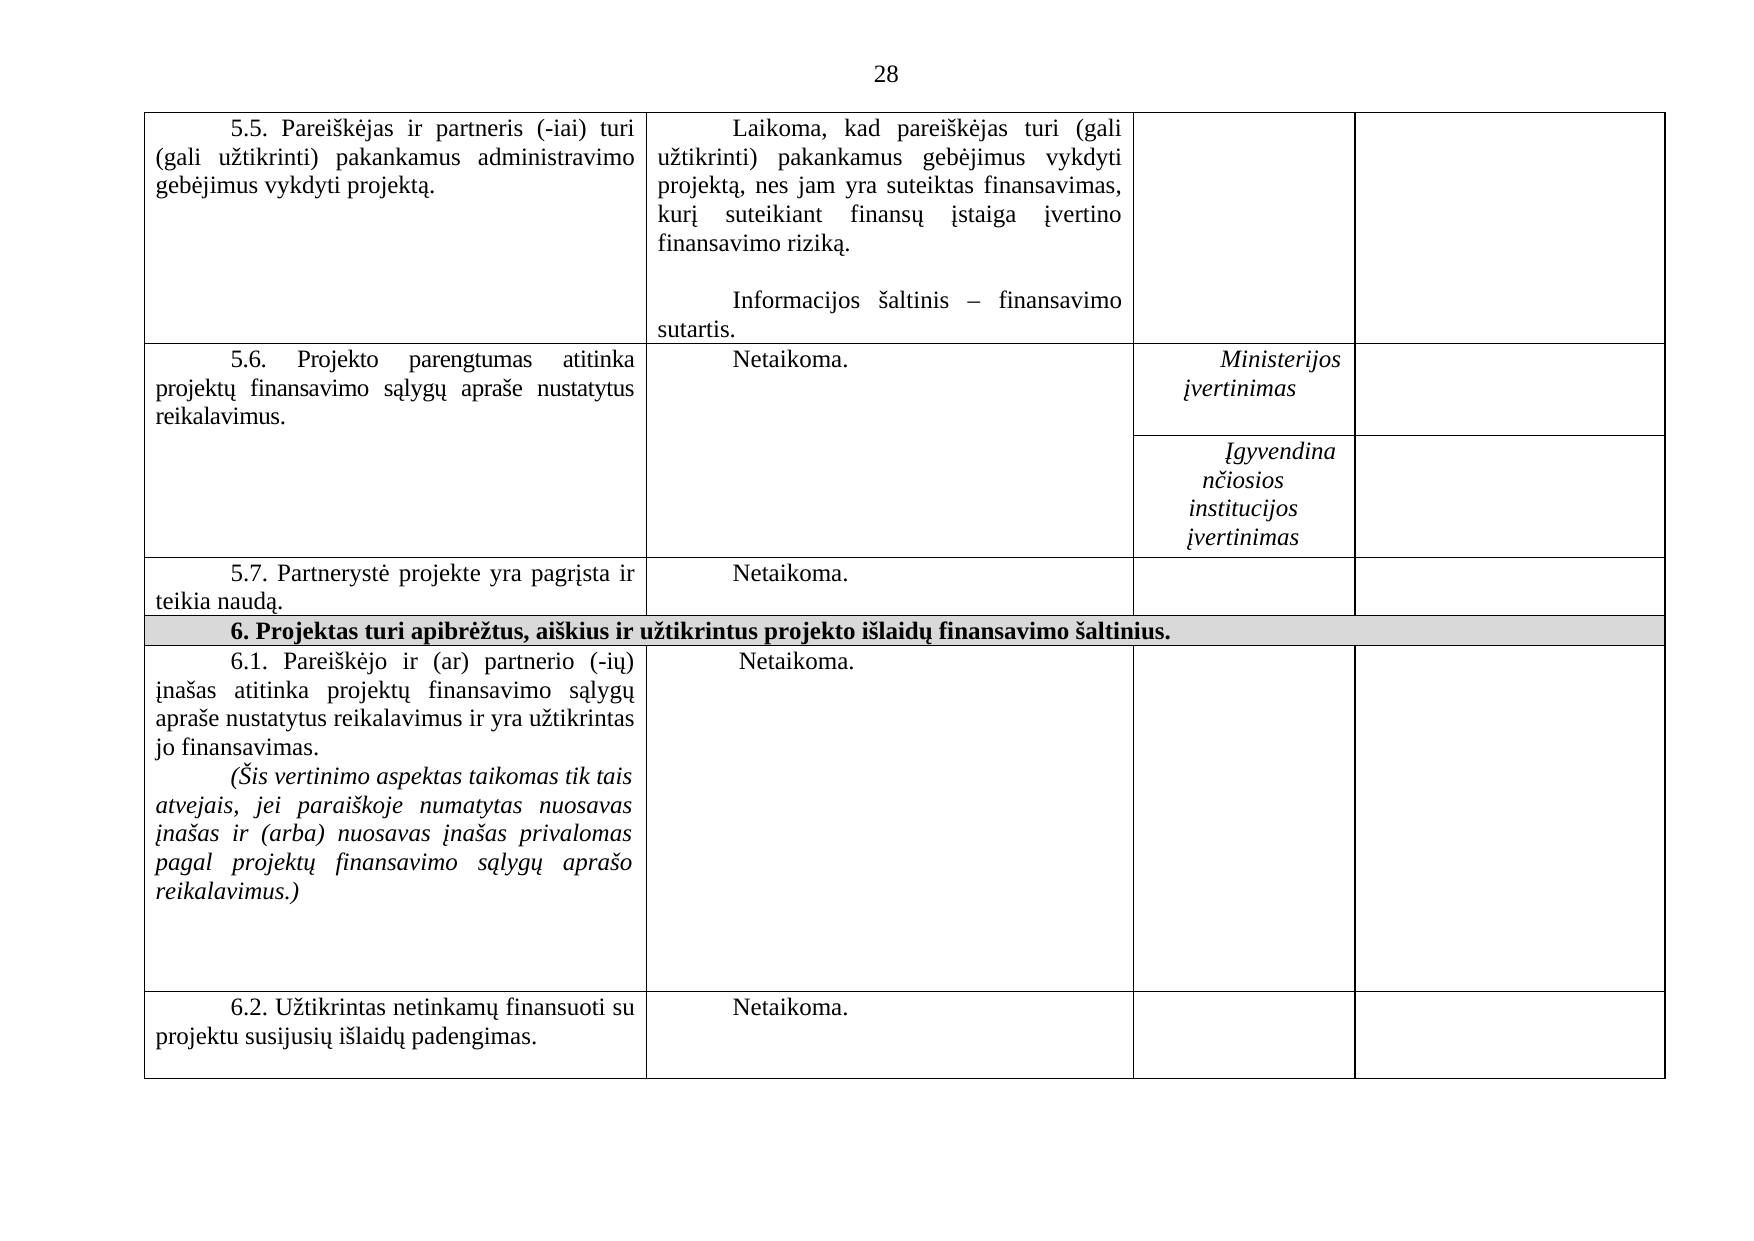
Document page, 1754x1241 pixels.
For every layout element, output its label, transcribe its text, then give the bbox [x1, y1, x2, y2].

table_cell 6.1. Pareiškėjo ir (ar) partnerio (-ių) įnašas atitinka projektų finansavimo sąlygų apraše nustatytus reikalavimus ir yra užtikrintas jo finansavimas. (Šis vertinimo aspektas taikomas tik tais atvejais, jei paraiškoje numatytas nuosavas įnašas ir (arba) nuosavas įnašas privalomas pagal projektų finansavimo sąlygų aprašo reikalavimus.) [145, 646, 646, 991]
table_cell [1134, 646, 1354, 991]
table_cell [1356, 558, 1664, 615]
table_cell Netaikoma. [647, 558, 1133, 615]
table_cell 5.5. Pareiškėjas ir partneris (-iai) turi (gali užtikrinti) pakankamus administravimo gebėjimus vykdyti projektą. [145, 113, 646, 343]
table_cell [1356, 992, 1664, 1078]
table_cell [1134, 558, 1354, 615]
table_cell [1356, 646, 1664, 991]
table_cell 6. Projektas turi apibrėžtus, aiškius ir užtikrintus projekto išlaidų finansavimo šaltinius. [145, 616, 1664, 645]
table_cell [1356, 344, 1664, 435]
table_cell Netaikoma. [647, 344, 1133, 557]
table_cell Ministerijos įvertinimas [1134, 344, 1354, 435]
table_cell Įgyvendinančiosios institucijos įvertinimas [1134, 436, 1354, 557]
table_cell 5.7. Partnerystė projekte yra pagrįsta ir teikia naudą. [145, 558, 646, 615]
table_cell [1356, 113, 1664, 343]
table_cell [1356, 436, 1664, 557]
table_cell 6.2. Užtikrintas netinkamų finansuoti su projektu susijusių išlaidų padengimas. [145, 992, 646, 1078]
table_cell [1134, 113, 1354, 343]
table_cell Netaikoma. [647, 992, 1133, 1078]
table_cell Laikoma, kad pareiškėjas turi (gali užtikrinti) pakankamus gebėjimus vykdyti projektą, nes jam yra suteiktas finansavimas, kurį suteikiant finansų įstaiga įvertino finansavimo riziką. Informacijos šaltinis – finansavimo sutartis. [647, 113, 1133, 343]
table_cell 5.6. Projekto parengtumas atitinka projektų finansavimo sąlygų apraše nustatytus reikalavimus. [145, 344, 646, 557]
table_cell Netaikoma. [647, 646, 1133, 991]
table_cell [1134, 992, 1354, 1078]
